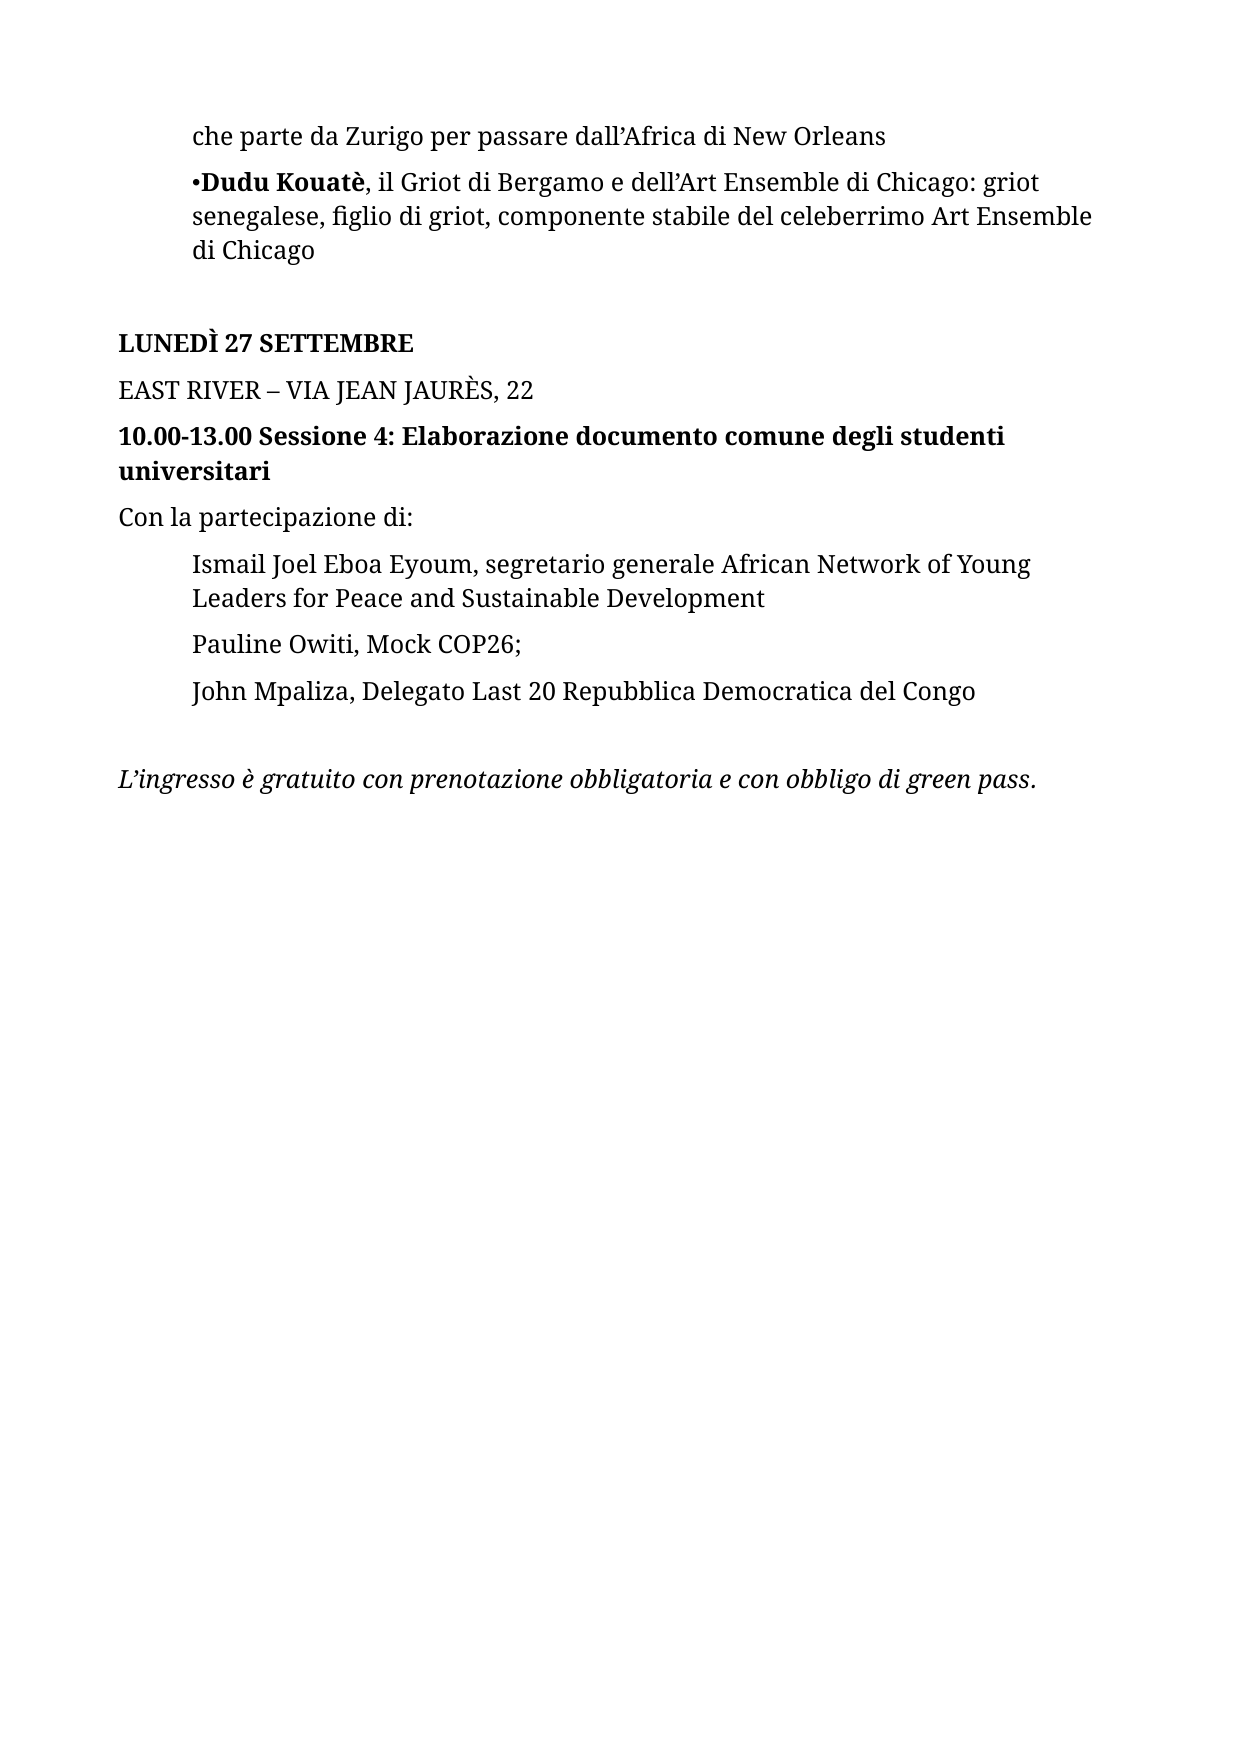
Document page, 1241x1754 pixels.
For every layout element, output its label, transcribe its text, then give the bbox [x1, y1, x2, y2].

list Pauline Owiti, Mock COP26; [118, 627, 1122, 661]
list John Mpaliza, Delegato Last 20 Repubblica Democratica del Congo [118, 673, 1122, 707]
list Ismail Joel Eboa Eyoum, segretario generale African Network of Young Leaders for Peace and Sustainable Development [118, 546, 1122, 614]
list Dudu Kouatè, il Griot di Bergamo e dell’Art Ensemble di Chicago: griot senegalese, figlio di griot, componente stabile del celeberrimo Art Ensemble di Chicago [118, 165, 1122, 267]
text LUNEDÌ 27 SETTEMBRE [118, 326, 1122, 360]
text EAST RIVER – VIA JEAN JAURÈS, 22 [118, 372, 1122, 407]
text 10.00-13.00 Sessione 4: Elaborazione documento comune degli studenti universitari [118, 419, 1122, 487]
text L’ingresso è gratuito con prenotazione obbligatoria e con obbligo di green pass. [118, 761, 1122, 795]
text Con la partecipazione di: [118, 500, 1122, 534]
list che parte da Zurigo per passare dall’Africa di New Orleans [118, 118, 1122, 152]
